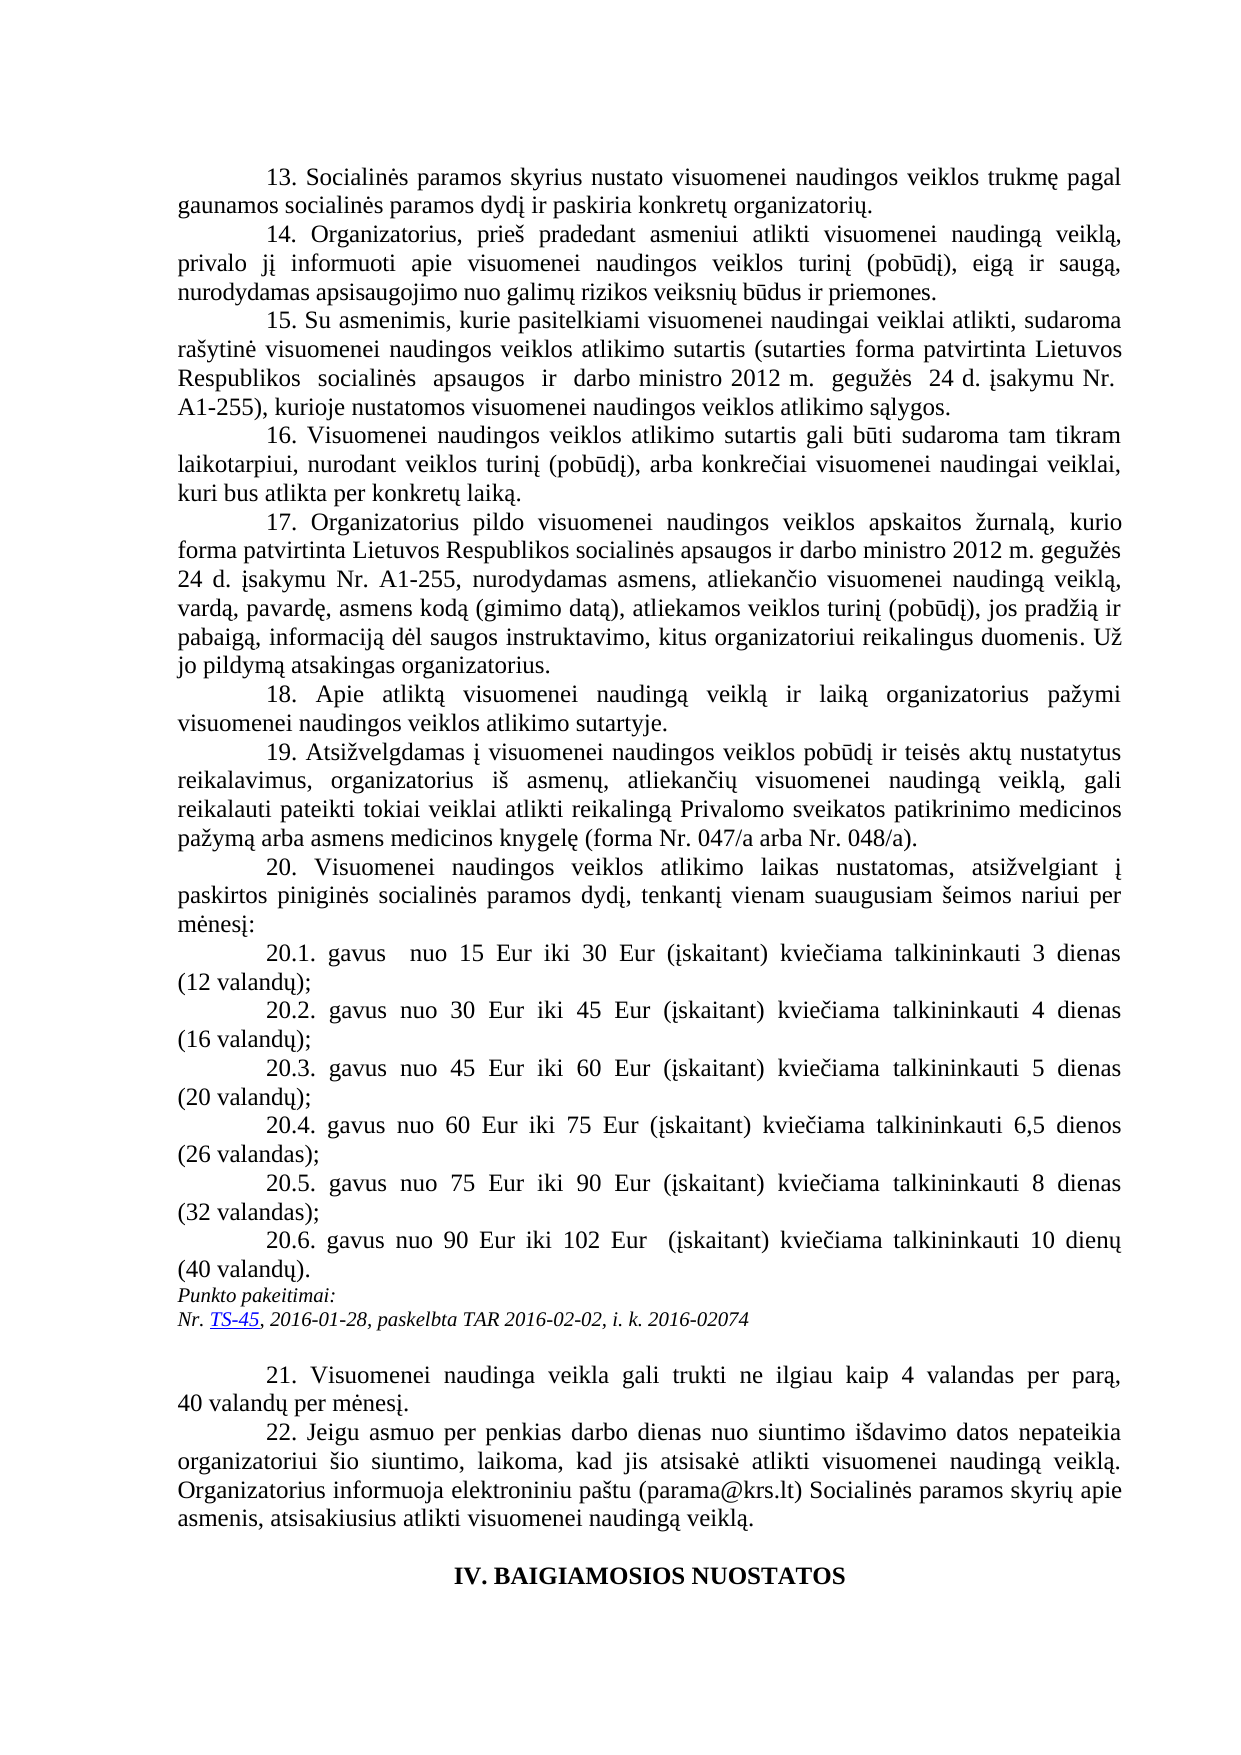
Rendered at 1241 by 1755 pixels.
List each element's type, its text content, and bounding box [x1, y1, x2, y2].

text 13. Socialinės paramos skyrius nustato visuomenei naudingos veiklos trukmę pagal gaunamos socialinės paramos dydį ir paskiria konkretų organizatorių. [177, 162, 1122, 219]
text 20.3. gavus nuo 45 Eur iki 60 Eur (įskaitant) kviečiama talkininkauti 5 dienas (20 valandų); [177, 1053, 1122, 1110]
text 20. Visuomenei naudingos veiklos atlikimo laikas nustatomas, atsižvelgiant į paskirtos piniginės socialinės paramos dydį, tenkantį vienam suaugusiam šeimos nariui per mėnesį: [177, 852, 1122, 938]
text 22. Jeigu asmuo per penkias darbo dienas nuo siuntimo išdavimo datos nepateikia organizatoriui šio siuntimo, laikoma, kad jis atsisakė atlikti visuomenei naudingą veiklą. Organizatorius informuoja elektroniniu paštu (parama@krs.lt) Socialinės paramos skyrių apie asmenis, atsisakiusius atlikti visuomenei naudingą veiklą. [177, 1417, 1122, 1532]
text 20.2. gavus nuo 30 Eur iki 45 Eur (įskaitant) kviečiama talkininkauti 4 dienas (16 valandų); [177, 995, 1122, 1053]
text 19. Atsižvelgdamas į visuomenei naudingos veiklos pobūdį ir teisės aktų nustatytus reikalavimus, organizatorius iš asmenų, atliekančių visuomenei naudingą veiklą, gali reikalauti pateikti tokiai veiklai atlikti reikalingą Privalomo sveikatos patikrinimo medicinos pažymą arba asmens medicinos knygelę (forma Nr. 047/a arba Nr. 048/a). [177, 737, 1122, 852]
text 16. Visuomenei naudingos veiklos atlikimo sutartis gali būti sudaroma tam tikram laikotarpiui, nurodant veiklos turinį (pobūdį), arba konkrečiai visuomenei naudingai veiklai, kuri bus atlikta per konkretų laiką. [177, 420, 1122, 507]
text 20.1. gavus nuo 15 Eur iki 30 Eur (įskaitant) kviečiama talkininkauti 3 dienas (12 valandų); [177, 938, 1122, 995]
text 17. Organizatorius pildo visuomenei naudingos veiklos apskaitos žurnalą, kurio forma patvirtinta Lietuvos Respublikos socialinės apsaugos ir darbo ministro 2012 m. gegužės 24 d. įsakymu Nr. A1-255, nurodydamas asmens, atliekančio visuomenei naudingą veiklą, vardą, pavardę, asmens kodą (gimimo datą), atliekamos veiklos turinį (pobūdį), jos pradžią ir pabaigą, informaciją dėl saugos instruktavimo, kitus organizatoriui reikalingus duomenis. Už jo pildymą atsakingas organizatorius. [177, 507, 1122, 679]
text 20.4. gavus nuo 60 Eur iki 75 Eur (įskaitant) kviečiama talkininkauti 6,5 dienos (26 valandas); [177, 1110, 1122, 1168]
text 20.6. gavus nuo 90 Eur iki 102 Eur (įskaitant) kviečiama talkininkauti 10 dienų (40 valandų). [177, 1225, 1122, 1283]
text Nr. TS-45, 2016-01-28, paskelbta TAR 2016-02-02, i. k. 2016-02074 [177, 1307, 1122, 1331]
text 15. Su asmenimis, kurie pasitelkiami visuomenei naudingai veiklai atlikti, sudaroma rašytinė visuomenei naudingos veiklos atlikimo sutartis (sutarties forma patvirtinta Lietuvos Respublikos socialinės apsaugos ir darbo ministro 2012 m. gegužės 24 d. įsakymu Nr. A1-255), kurioje nustatomos visuomenei naudingos veiklos atlikimo sąlygos. [177, 305, 1122, 420]
text 18. Apie atliktą visuomenei naudingą veiklą ir laiką organizatorius pažymi visuomenei naudingos veiklos atlikimo sutartyje. [177, 679, 1122, 737]
text 14. Organizatorius, prieš pradedant asmeniui atlikti visuomenei naudingą veiklą, privalo jį informuoti apie visuomenei naudingos veiklos turinį (pobūdį), eigą ir saugą, nurodydamas apsisaugojimo nuo galimų rizikos veiksnių būdus ir priemones. [177, 219, 1122, 305]
text IV. BAIGIAMOSIOS NUOSTATOS [177, 1561, 1122, 1590]
text 21. Visuomenei naudinga veikla gali trukti ne ilgiau kaip 4 valandas per parą, 40 valandų per mėnesį. [177, 1360, 1122, 1417]
text 20.5. gavus nuo 75 Eur iki 90 Eur (įskaitant) kviečiama talkininkauti 8 dienas (32 valandas); [177, 1168, 1122, 1225]
text Punkto pakeitimai: [177, 1283, 1122, 1307]
